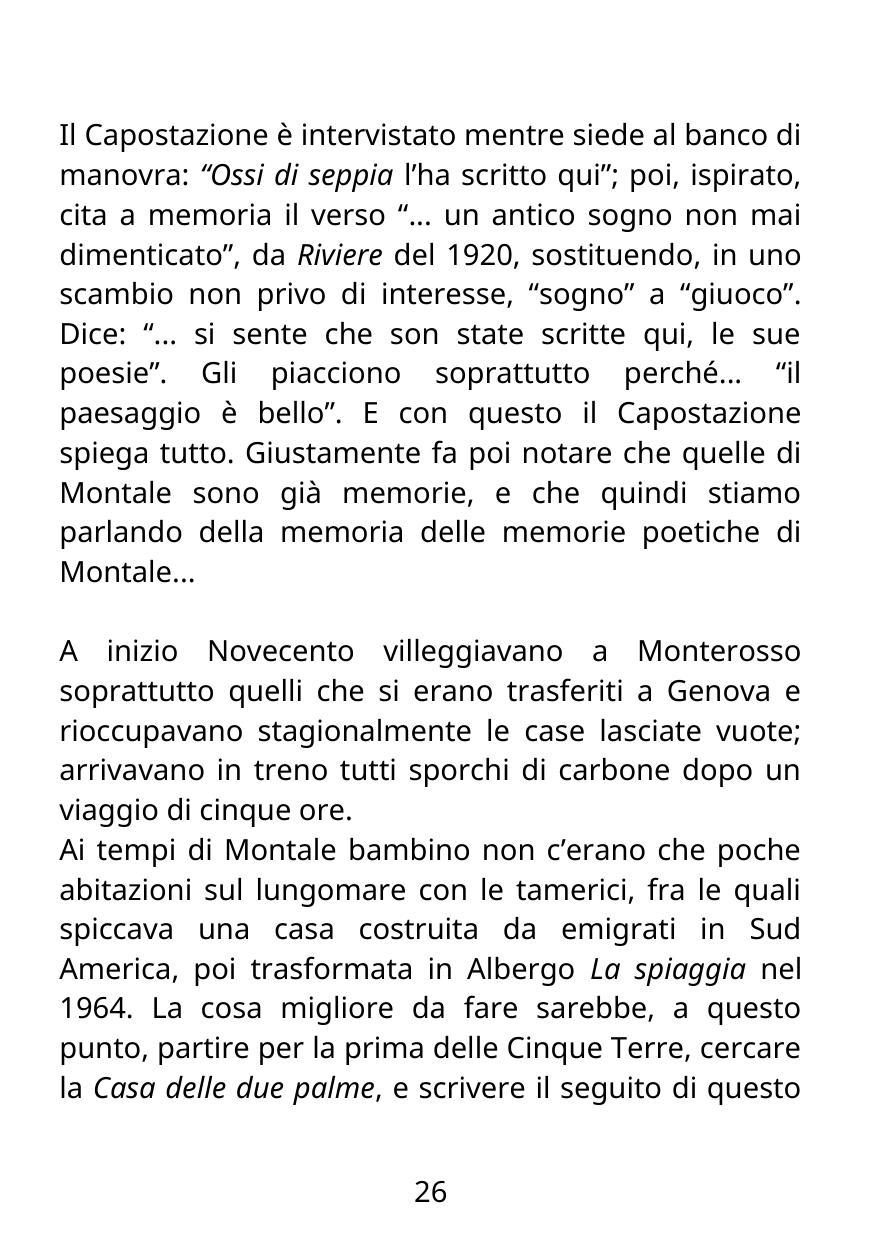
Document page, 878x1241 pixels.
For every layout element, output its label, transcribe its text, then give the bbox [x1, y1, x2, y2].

text A inizio Novecento villeggiavano a Monterosso soprattutto quelli che si erano trasferiti a Genova e rioccupavano stagionalmente le case lasciate vuote; arrivavano in treno tutti sporchi di carbone dopo un viaggio di cinque ore. [59, 631, 802, 829]
text Ai tempi di Montale bambino non c’erano che poche abitazioni sul lungomare con le tamerici, fra le quali spiccava una casa costruita da emigrati in Sud America, poi trasformata in Albergo La spiaggia nel 1964. La cosa migliore da fare sarebbe, a questo punto, partire per la prima delle Cinque Terre, cercare la Casa delle due palme, e scrivere il seguito di questo [59, 829, 802, 1107]
text Il Capostazione è intervistato mentre siede al banco di manovra: “Ossi di seppia l’ha scritto qui”; poi, ispirato, cita a memoria il verso “... un antico sogno non mai dimenticato”, da Riviere del 1920, sostituendo, in uno scambio non privo di interesse, “sogno” a “giuoco”. Dice: “... si sente che son state scritte qui, le sue poesie”. Gli piacciono soprattutto perché... “il paesaggio è bello”. E con questo il Capostazione spiega tutto. Giustamente fa poi notare che quelle di Montale sono già memorie, e che quindi stiamo parlando della memoria delle memorie poetiche di Montale... [59, 115, 802, 591]
